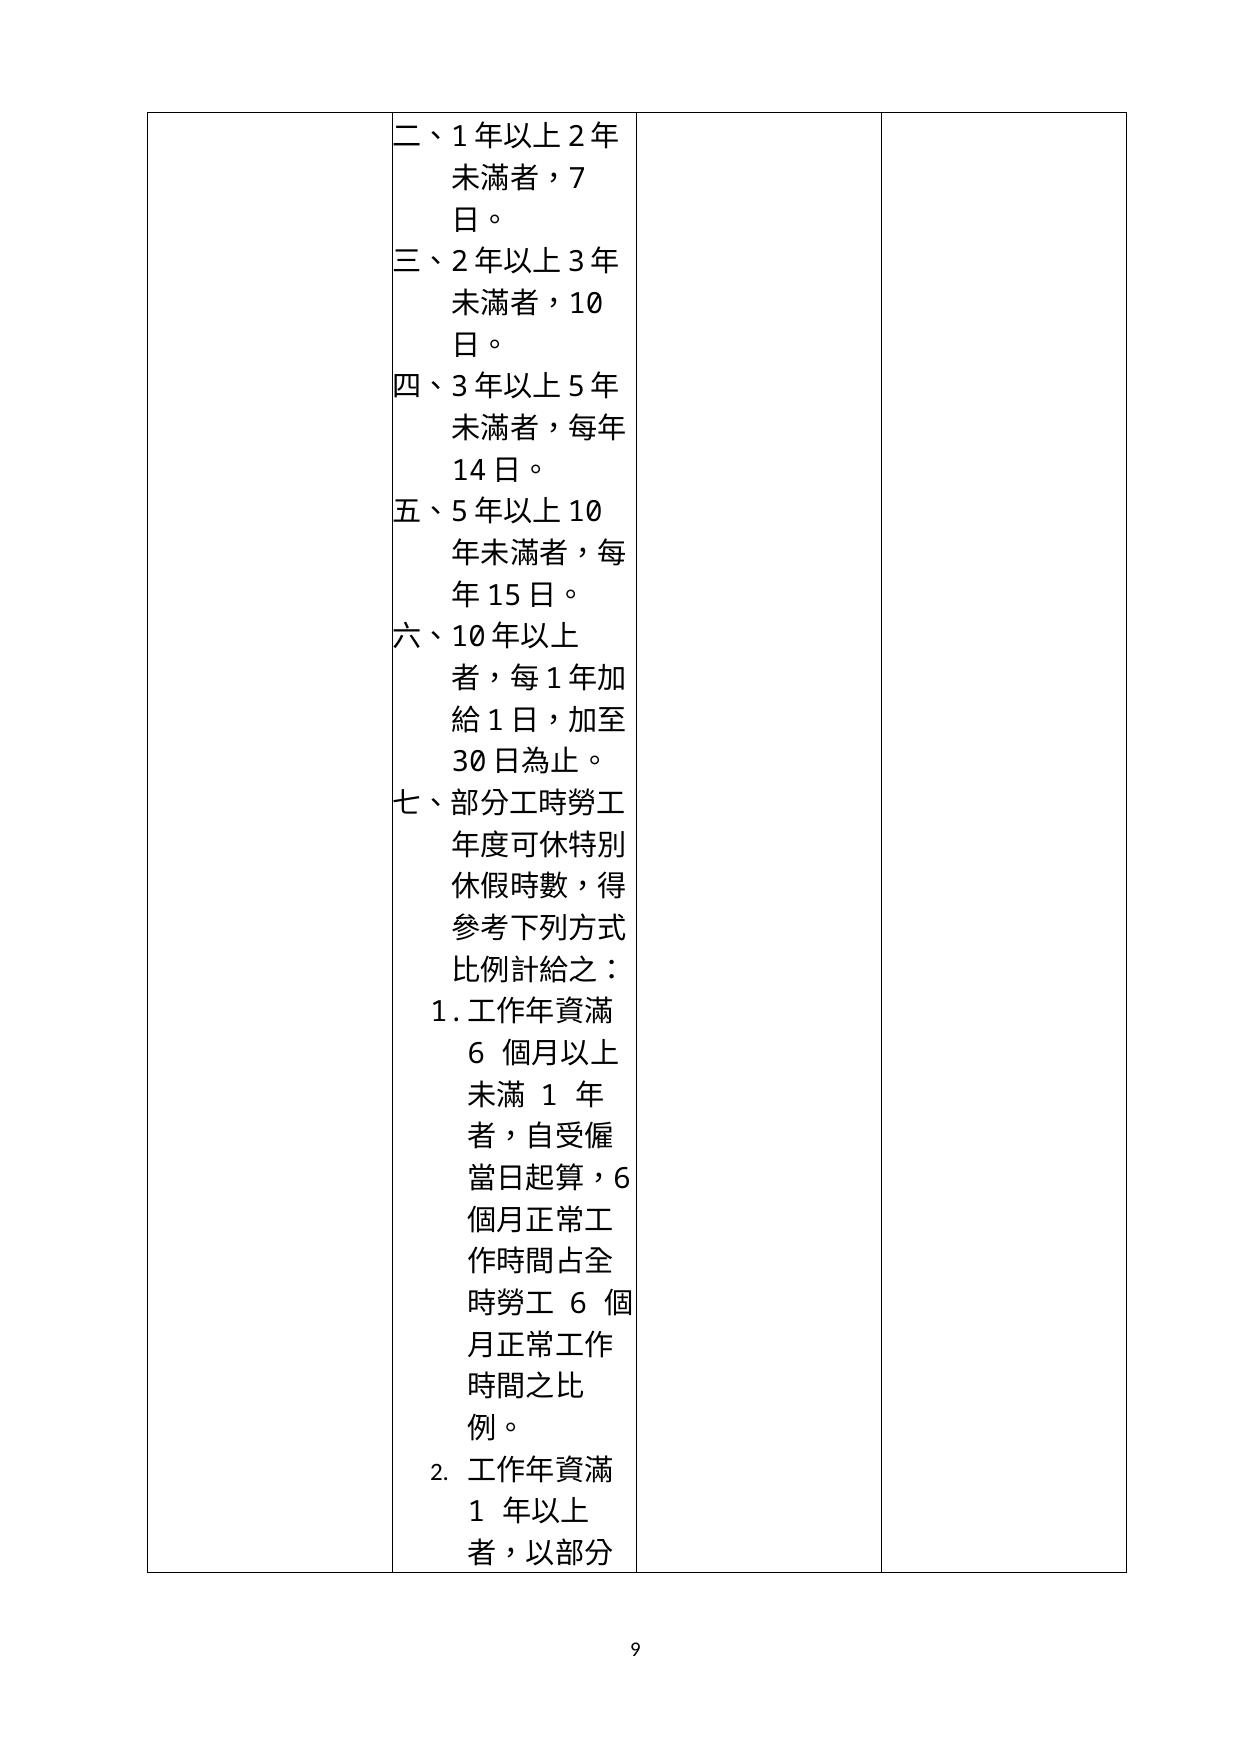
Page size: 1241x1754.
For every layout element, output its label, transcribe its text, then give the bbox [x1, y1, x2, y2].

table_cell 二、1年以上2年未滿者，7日。 三、2年以上3年未滿者，10日。 四、3年以上5年未滿者，每年14日。 五、5年以上10年未滿者，每年15日。 六、10年以上者，每1年加給1日，加至30日為止。 七、部分工時勞工年度可休特別休假時數，得參考下列方式比例計給之： 工作年資滿 6 個月以上未滿 1 年者，自受僱當日起算，6 個月正常工作時間占全時勞工 6 個月正常工作時間之比例。 工作年資滿 1 年以上者，以部分 [393, 113, 636, 1572]
table_cell [882, 113, 1126, 1572]
table_cell [148, 113, 392, 1572]
table_cell [637, 113, 881, 1572]
